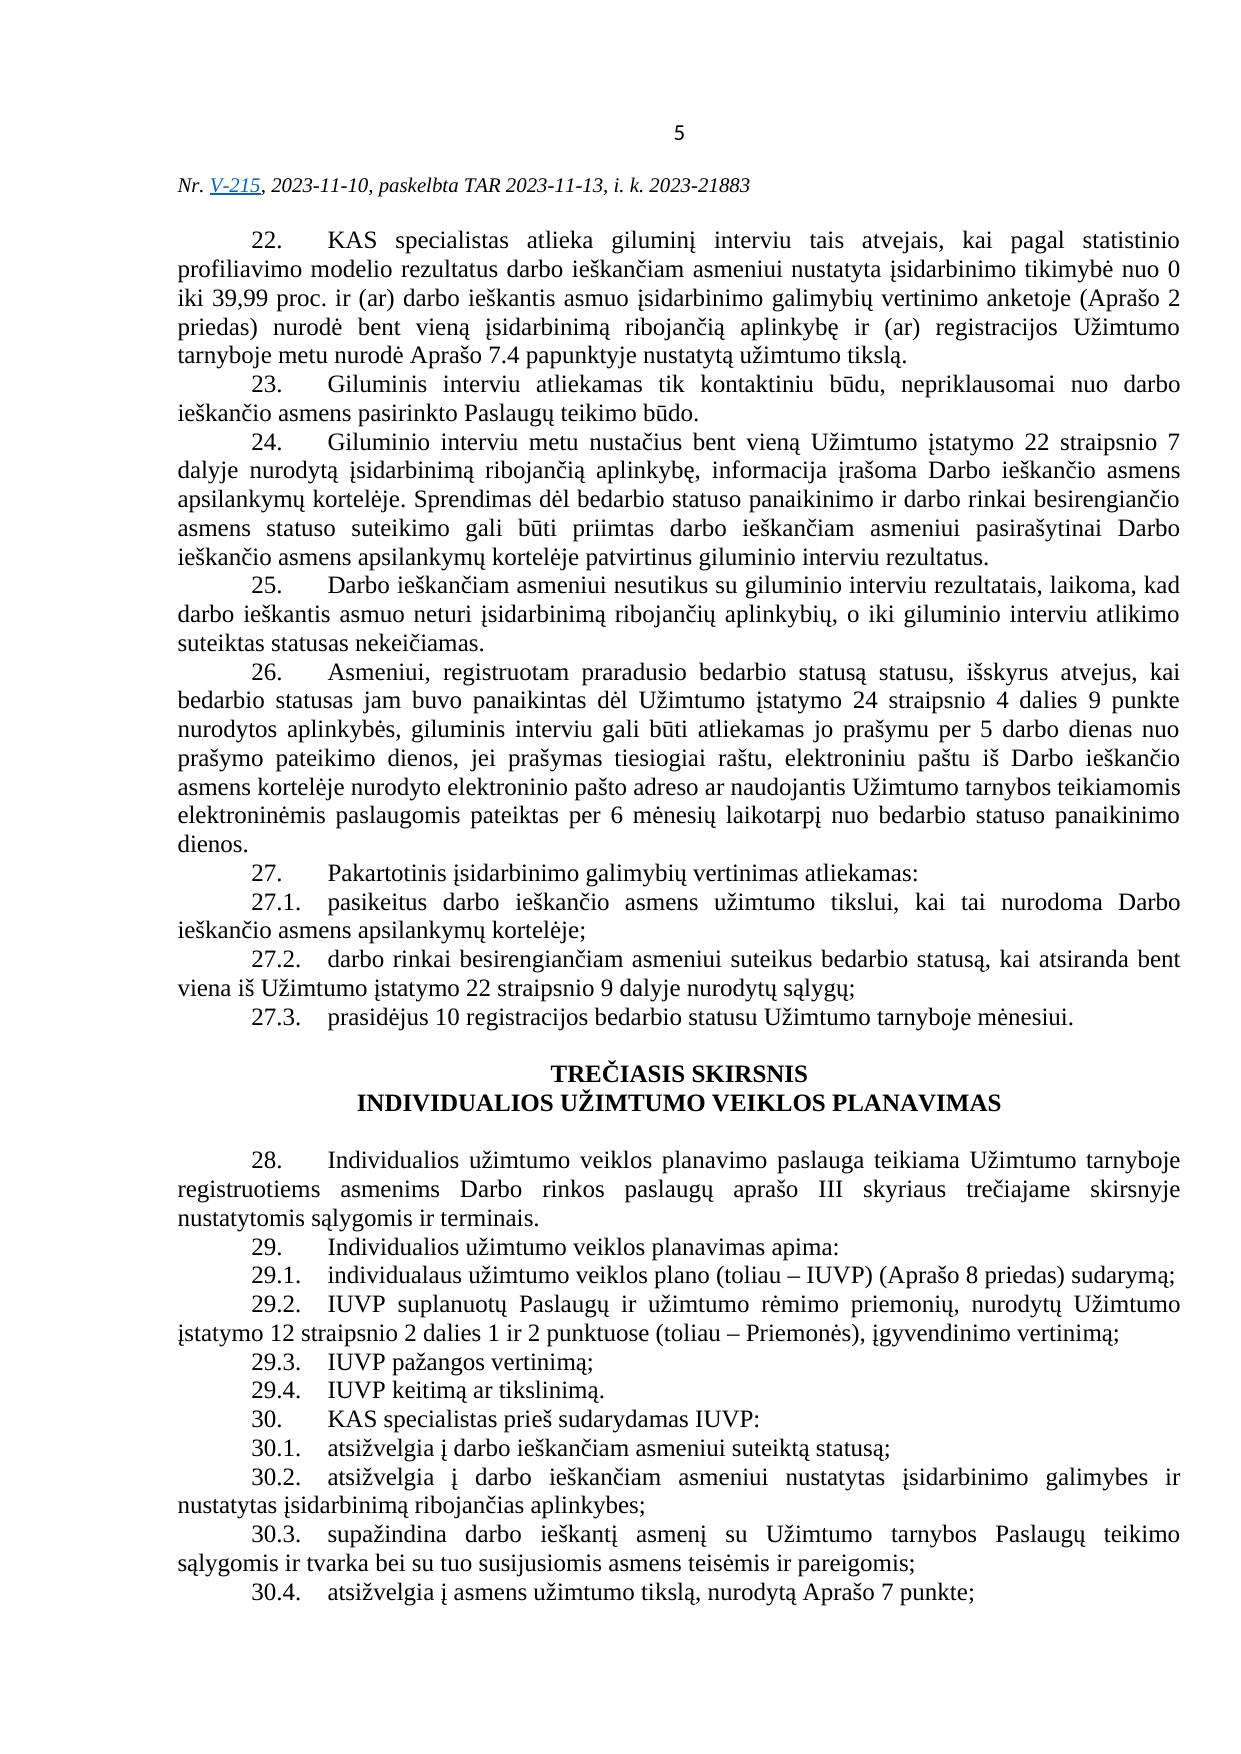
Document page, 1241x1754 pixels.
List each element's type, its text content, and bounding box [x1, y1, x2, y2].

text 29.4. IUVP keitimą ar tikslinimą. [177, 1375, 1181, 1404]
text Nr. V-215, 2023-11-10, paskelbta TAR 2023-11-13, i. k. 2023-21883 [177, 172, 1181, 197]
text 29.3. IUVP pažangos vertinimą; [177, 1347, 1181, 1375]
text 29.1. individualaus užimtumo veiklos plano (toliau – IUVP) (Aprašo 8 priedas) sudarymą; [177, 1260, 1181, 1289]
text 22. KAS specialistas atlieka giluminį interviu tais atvejais, kai pagal statistinio profiliavimo modelio rezultatus darbo ieškančiam asmeniui nustatyta įsidarbinimo tikimybė nuo 0 iki 39,99 proc. ir (ar) darbo ieškantis asmuo įsidarbinimo galimybių vertinimo anketoje (Aprašo 2 priedas) nurodė bent vieną įsidarbinimą ribojančią aplinkybę ir (ar) registracijos Užimtumo tarnyboje metu nurodė Aprašo 7.4 papunktyje nustatytą užimtumo tikslą. [177, 225, 1181, 369]
text 28. Individualios užimtumo veiklos planavimo paslauga teikiama Užimtumo tarnyboje registruotiems asmenims Darbo rinkos paslaugų aprašo III skyriaus trečiajame skirsnyje nustatytomis sąlygomis ir terminais. [177, 1145, 1181, 1232]
text 27.3. prasidėjus 10 registracijos bedarbio statusu Užimtumo tarnyboje mėnesiui. [177, 1002, 1181, 1030]
text INDIVIDUALIOS UŽIMTUMO VEIKLOS PLANAVIMAS [177, 1088, 1181, 1117]
text 23. Giluminis interviu atliekamas tik kontaktiniu būdu, nepriklausomai nuo darbo ieškančio asmens pasirinkto Paslaugų teikimo būdo. [177, 369, 1181, 427]
text 24. Giluminio interviu metu nustačius bent vieną Užimtumo įstatymo 22 straipsnio 7 dalyje nurodytą įsidarbinimą ribojančią aplinkybę, informacija įrašoma Darbo ieškančio asmens apsilankymų kortelėje. Sprendimas dėl bedarbio statuso panaikinimo ir darbo rinkai besirengiančio asmens statuso suteikimo gali būti priimtas darbo ieškančiam asmeniui pasirašytinai Darbo ieškančio asmens apsilankymų kortelėje patvirtinus giluminio interviu rezultatus. [177, 427, 1181, 570]
text 30.1. atsižvelgia į darbo ieškančiam asmeniui suteiktą statusą; [177, 1433, 1181, 1462]
text 30.3. supažindina darbo ieškantį asmenį su Užimtumo tarnybos Paslaugų teikimo sąlygomis ir tvarka bei su tuo susijusiomis asmens teisėmis ir pareigomis; [177, 1519, 1181, 1577]
text 25. Darbo ieškančiam asmeniui nesutikus su giluminio interviu rezultatais, laikoma, kad darbo ieškantis asmuo neturi įsidarbinimą ribojančių aplinkybių, o iki giluminio interviu atlikimo suteiktas statusas nekeičiamas. [177, 570, 1181, 657]
text TREČIASIS SKIRSNIS [177, 1059, 1181, 1088]
text 26. Asmeniui, registruotam praradusio bedarbio statusą statusu, išskyrus atvejus, kai bedarbio statusas jam buvo panaikintas dėl Užimtumo įstatymo 24 straipsnio 4 dalies 9 punkte nurodytos aplinkybės, giluminis interviu gali būti atliekamas jo prašymu per 5 darbo dienas nuo prašymo pateikimo dienos, jei prašymas tiesiogiai raštu, elektroniniu paštu iš Darbo ieškančio asmens kortelėje nurodyto elektroninio pašto adreso ar naudojantis Užimtumo tarnybos teikiamomis elektroninėmis paslaugomis pateiktas per 6 mėnesių laikotarpį nuo bedarbio statuso panaikinimo dienos. [177, 657, 1181, 858]
text 30.2. atsižvelgia į darbo ieškančiam asmeniui nustatytas įsidarbinimo galimybes ir nustatytas įsidarbinimą ribojančias aplinkybes; [177, 1462, 1181, 1519]
text 29.2. IUVP suplanuotų Paslaugų ir užimtumo rėmimo priemonių, nurodytų Užimtumo įstatymo 12 straipsnio 2 dalies 1 ir 2 punktuose (toliau – Priemonės), įgyvendinimo vertinimą; [177, 1289, 1181, 1347]
text 30.4. atsižvelgia į asmens užimtumo tikslą, nurodytą Aprašo 7 punkte; [177, 1577, 1181, 1605]
text 27.1. pasikeitus darbo ieškančio asmens užimtumo tikslui, kai tai nurodoma Darbo ieškančio asmens apsilankymų kortelėje; [177, 887, 1181, 944]
text 29. Individualios užimtumo veiklos planavimas apima: [177, 1232, 1181, 1260]
text 27.2. darbo rinkai besirengiančiam asmeniui suteikus bedarbio statusą, kai atsiranda bent viena iš Užimtumo įstatymo 22 straipsnio 9 dalyje nurodytų sąlygų; [177, 944, 1181, 1002]
text 27. Pakartotinis įsidarbinimo galimybių vertinimas atliekamas: [177, 858, 1181, 887]
text 30. KAS specialistas prieš sudarydamas IUVP: [177, 1404, 1181, 1433]
